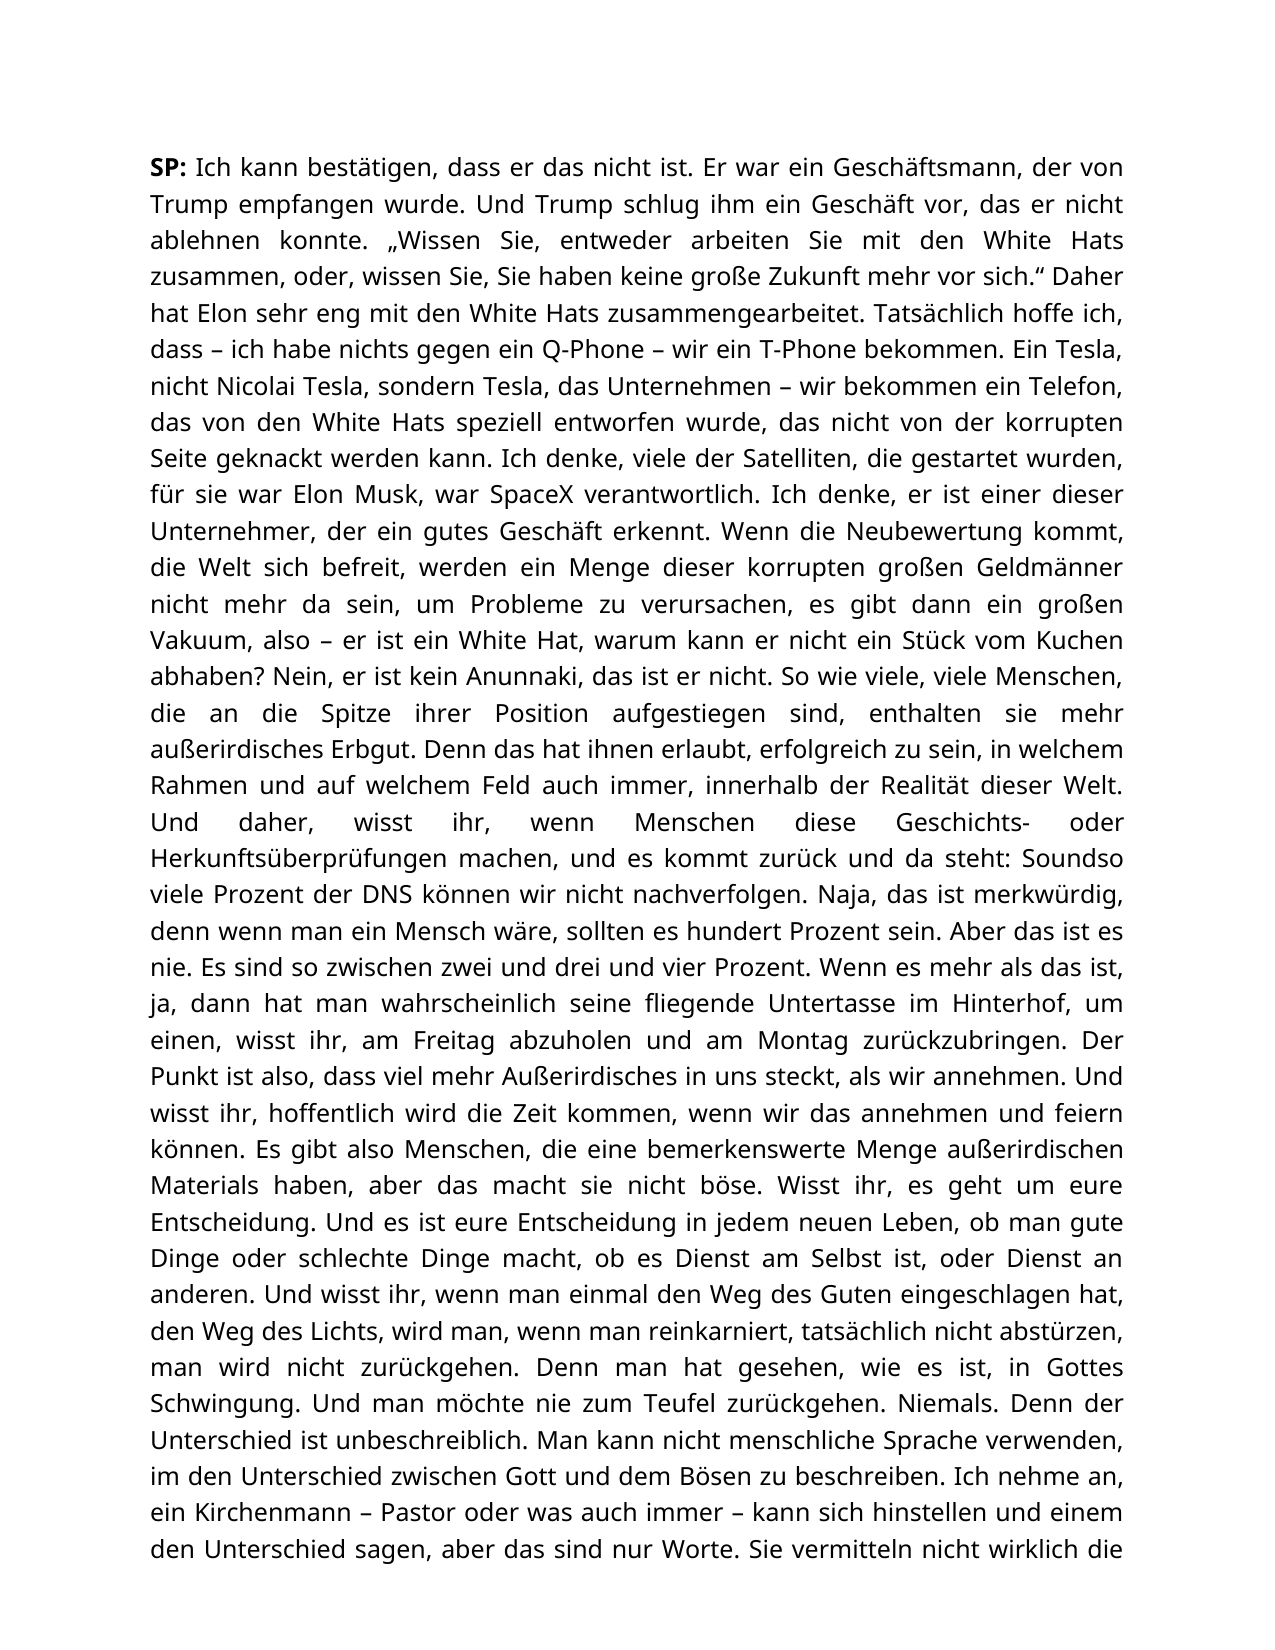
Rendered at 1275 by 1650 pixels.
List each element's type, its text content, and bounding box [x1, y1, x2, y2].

text SP: Ich kann bestätigen, dass er das nicht ist. Er war ein Geschäftsmann, der von Trump empfangen wurde. Und Trump schlug ihm ein Geschäft vor, das er nicht ablehnen konnte. „Wissen Sie, entweder arbeiten Sie mit den White Hats zusammen, oder, wissen Sie, Sie haben keine große Zukunft mehr vor sich.“ Daher hat Elon sehr eng mit den White Hats zusammengearbeitet. Tatsächlich hoffe ich, dass – ich habe nichts gegen ein Q-Phone – wir ein T-Phone bekommen. Ein Tesla, nicht Nicolai Tesla, sondern Tesla, das Unternehmen – wir bekommen ein Telefon, das von den White Hats speziell entworfen wurde, das nicht von der korrupten Seite geknackt werden kann. Ich denke, viele der Satelliten, die gestartet wurden, für sie war Elon Musk, war SpaceX verantwortlich. Ich denke, er ist einer dieser Unternehmer, der ein gutes Geschäft erkennt. Wenn die Neubewertung kommt, die Welt sich befreit, werden ein Menge dieser korrupten großen Geldmänner nicht mehr da sein, um Probleme zu verursachen, es gibt dann ein großen Vakuum, also – er ist ein White Hat, warum kann er nicht ein Stück vom Kuchen abhaben? Nein, er ist kein Anunnaki, das ist er nicht. So wie viele, viele Menschen, die an die Spitze ihrer Position aufgestiegen sind, enthalten sie mehr außerirdisches Erbgut. Denn das hat ihnen erlaubt, erfolgreich zu sein, in welchem Rahmen und auf welchem Feld auch immer, innerhalb der Realität dieser Welt. Und daher, wisst ihr, wenn Menschen diese Geschichts- oder Herkunftsüberprüfungen machen, und es kommt zurück und da steht: Soundso viele Prozent der DNS können wir nicht nachverfolgen. Naja, das ist merkwürdig, denn wenn man ein Mensch wäre, sollten es hundert Prozent sein. Aber das ist es nie. Es sind so zwischen zwei und drei und vier Prozent. Wenn es mehr als das ist, ja, dann hat man wahrscheinlich seine fliegende Untertasse im Hinterhof, um einen, wisst ihr, am Freitag abzuholen und am Montag zurückzubringen. Der Punkt ist also, dass viel mehr Außerirdisches in uns steckt, als wir annehmen. Und wisst ihr, hoffentlich wird die Zeit kommen, wenn wir das annehmen und feiern können. Es gibt also Menschen, die eine bemerkenswerte Menge außerirdischen Materials haben, aber das macht sie nicht böse. Wisst ihr, es geht um eure Entscheidung. Und es ist eure Entscheidung in jedem neuen Leben, ob man gute Dinge oder schlechte Dinge macht, ob es Dienst am Selbst ist, oder Dienst an anderen. Und wisst ihr, wenn man einmal den Weg des Guten eingeschlagen hat, den Weg des Lichts, wird man, wenn man reinkarniert, tatsächlich nicht abstürzen, man wird nicht zurückgehen. Denn man hat gesehen, wie es ist, in Gottes Schwingung. Und man möchte nie zum Teufel zurückgehen. Niemals. Denn der Unterschied ist unbeschreiblich. Man kann nicht menschliche Sprache verwenden, im den Unterschied zwischen Gott und dem Bösen zu beschreiben. Ich nehme an, ein Kirchenmann – Pastor oder was auch immer – kann sich hinstellen und einem den Unterschied sagen, aber das sind nur Worte. Sie vermitteln nicht wirklich die [150, 150, 1125, 1566]
